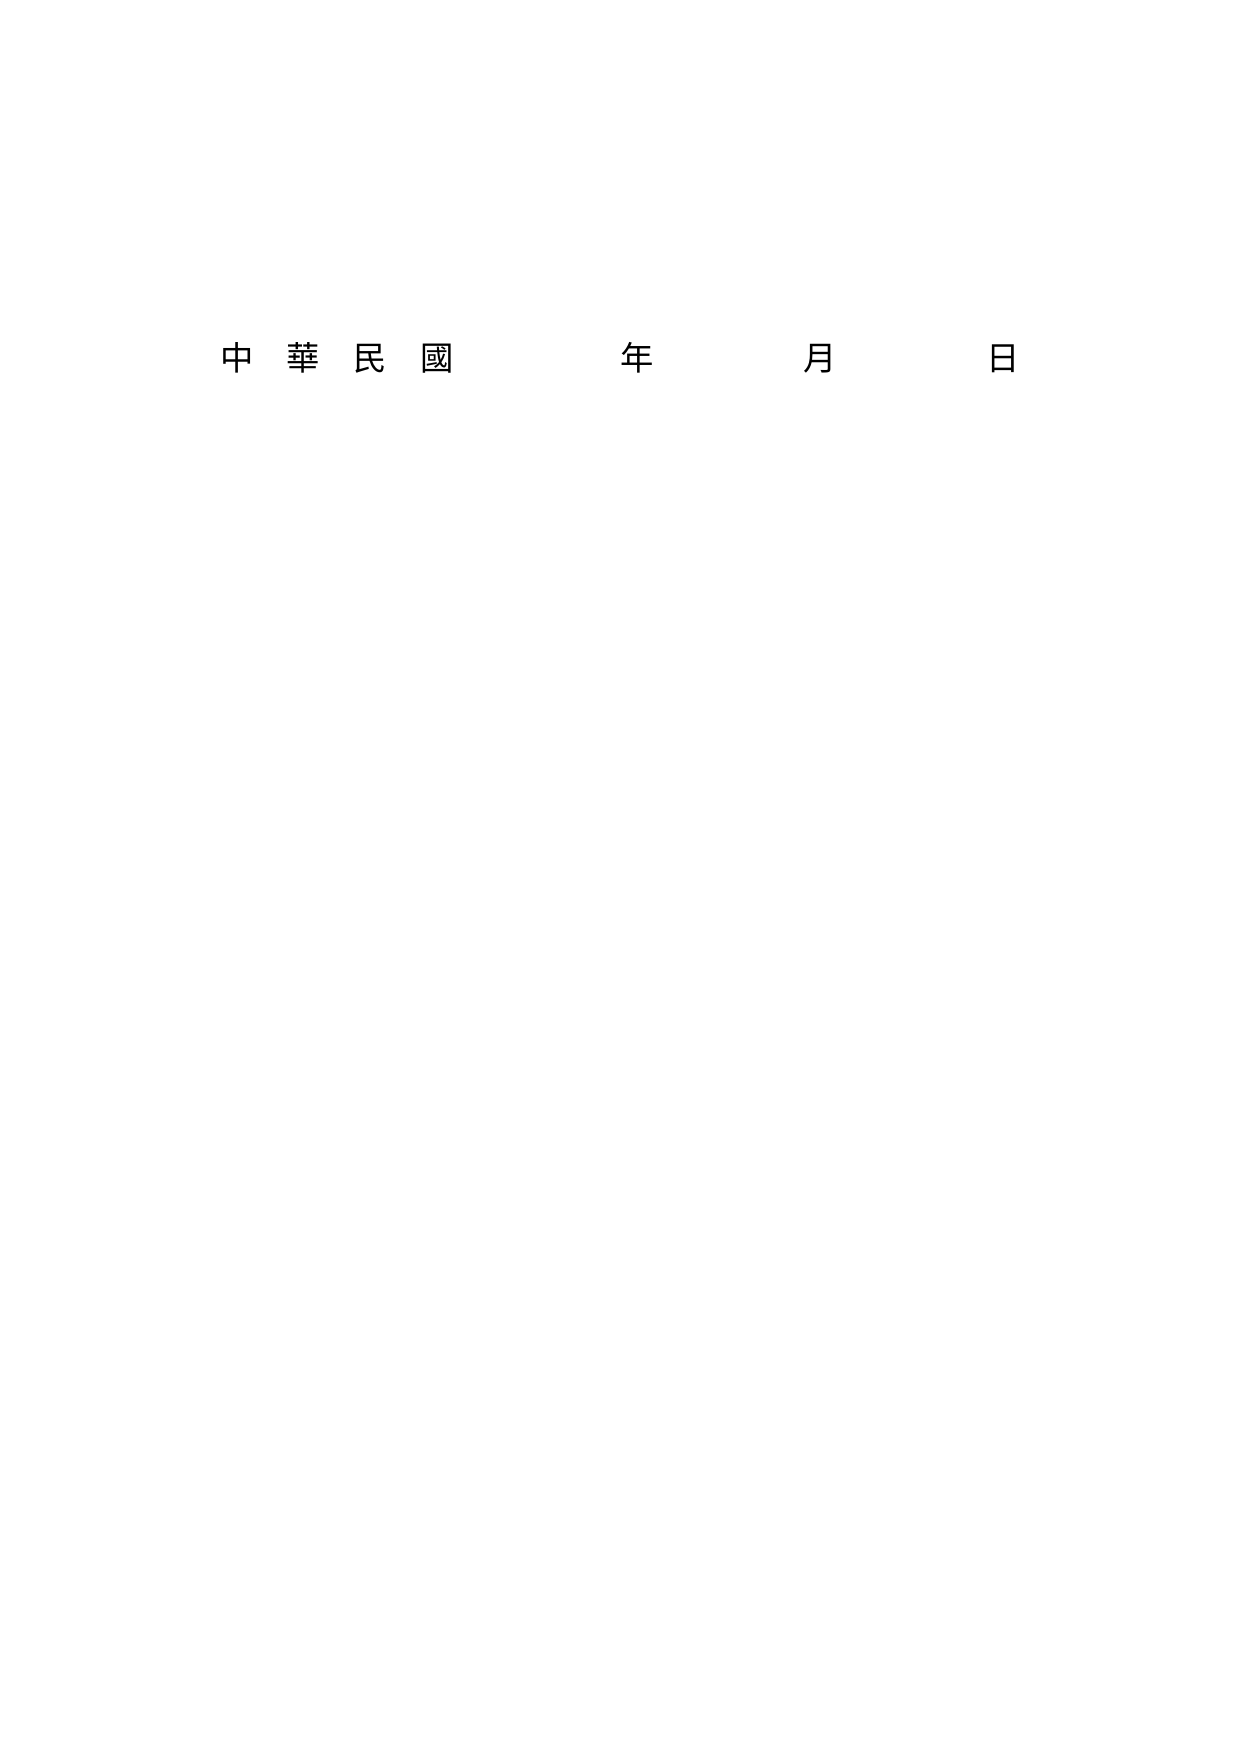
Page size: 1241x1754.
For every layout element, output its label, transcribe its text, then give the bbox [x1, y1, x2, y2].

text 中 華 民 國 年 月 日 [87, 314, 1154, 377]
